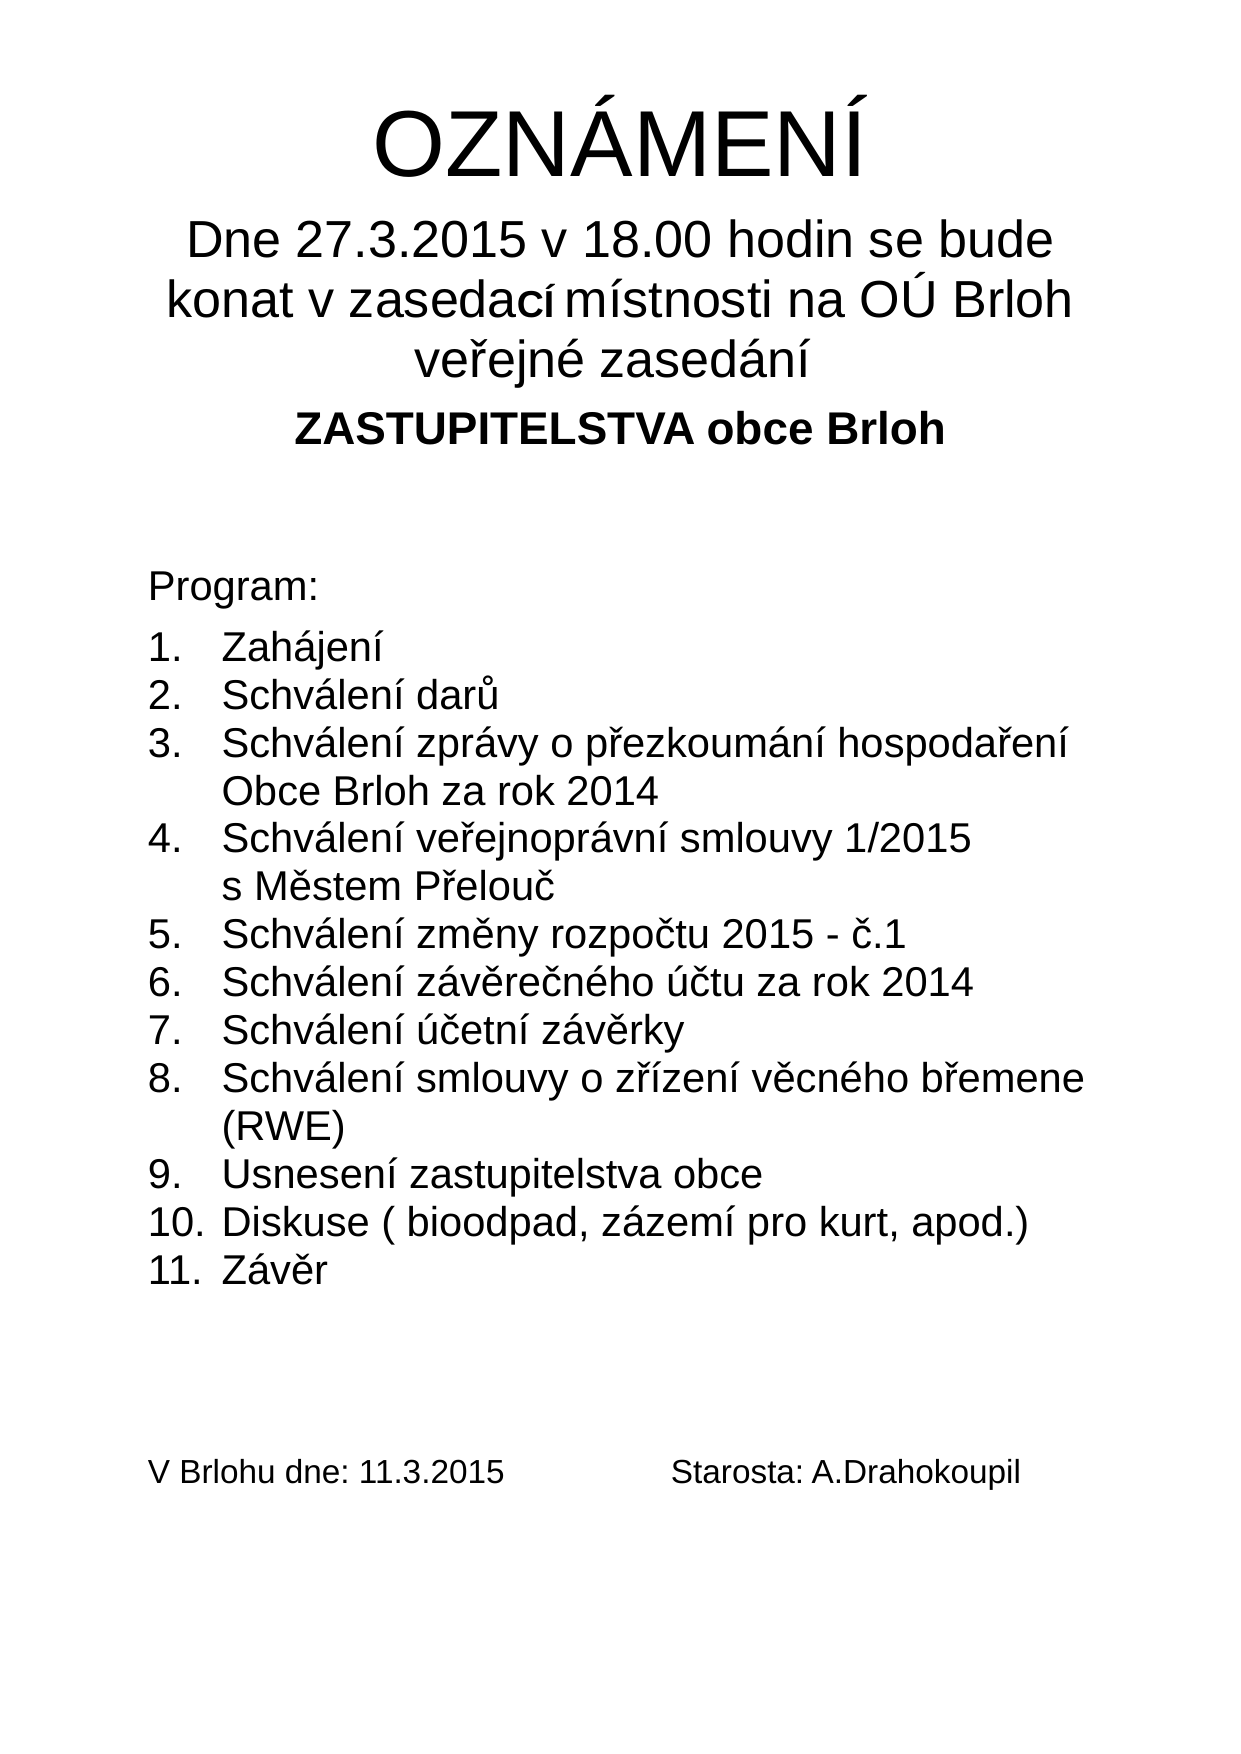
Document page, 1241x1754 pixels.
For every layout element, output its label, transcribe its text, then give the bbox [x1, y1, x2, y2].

list Schválení závěrečného účtu za rok 2014 [148, 958, 1092, 1006]
text ZASTUPITELSTVA obce Brloh [148, 401, 1092, 454]
list Schválení darů [148, 670, 1092, 718]
list Schválení veřejnoprávní smlouvy 1/2015 s Městem Přelouč [148, 814, 1092, 910]
text OZNÁMENÍ [148, 89, 1092, 196]
text V Brlohu dne: 11.3.2015 Starosta: A.Drahokoupil [148, 1452, 1092, 1491]
list Závěr [148, 1245, 1092, 1293]
list Usnesení zastupitelstva obce [148, 1149, 1092, 1197]
list Zahájení [148, 622, 1092, 670]
list Diskuse ( bioodpad, zázemí pro kurt, apod.) [148, 1197, 1092, 1245]
text Program: [148, 562, 1092, 610]
text Dne 27.3.2015 v 18.00 hodin se bude konat v zasedaCÍ místnosti na OÚ Brloh veřejné zasedání [148, 209, 1092, 389]
list Schválení změny rozpočtu 2015 - č.1 [148, 910, 1092, 958]
list Schválení zprávy o přezkoumání hospodaření Obce Brloh za rok 2014 [148, 718, 1092, 814]
list Schválení smlouvy o zřízení věcného břemene (RWE) [148, 1053, 1092, 1149]
list Schválení účetní závěrky [148, 1006, 1092, 1053]
